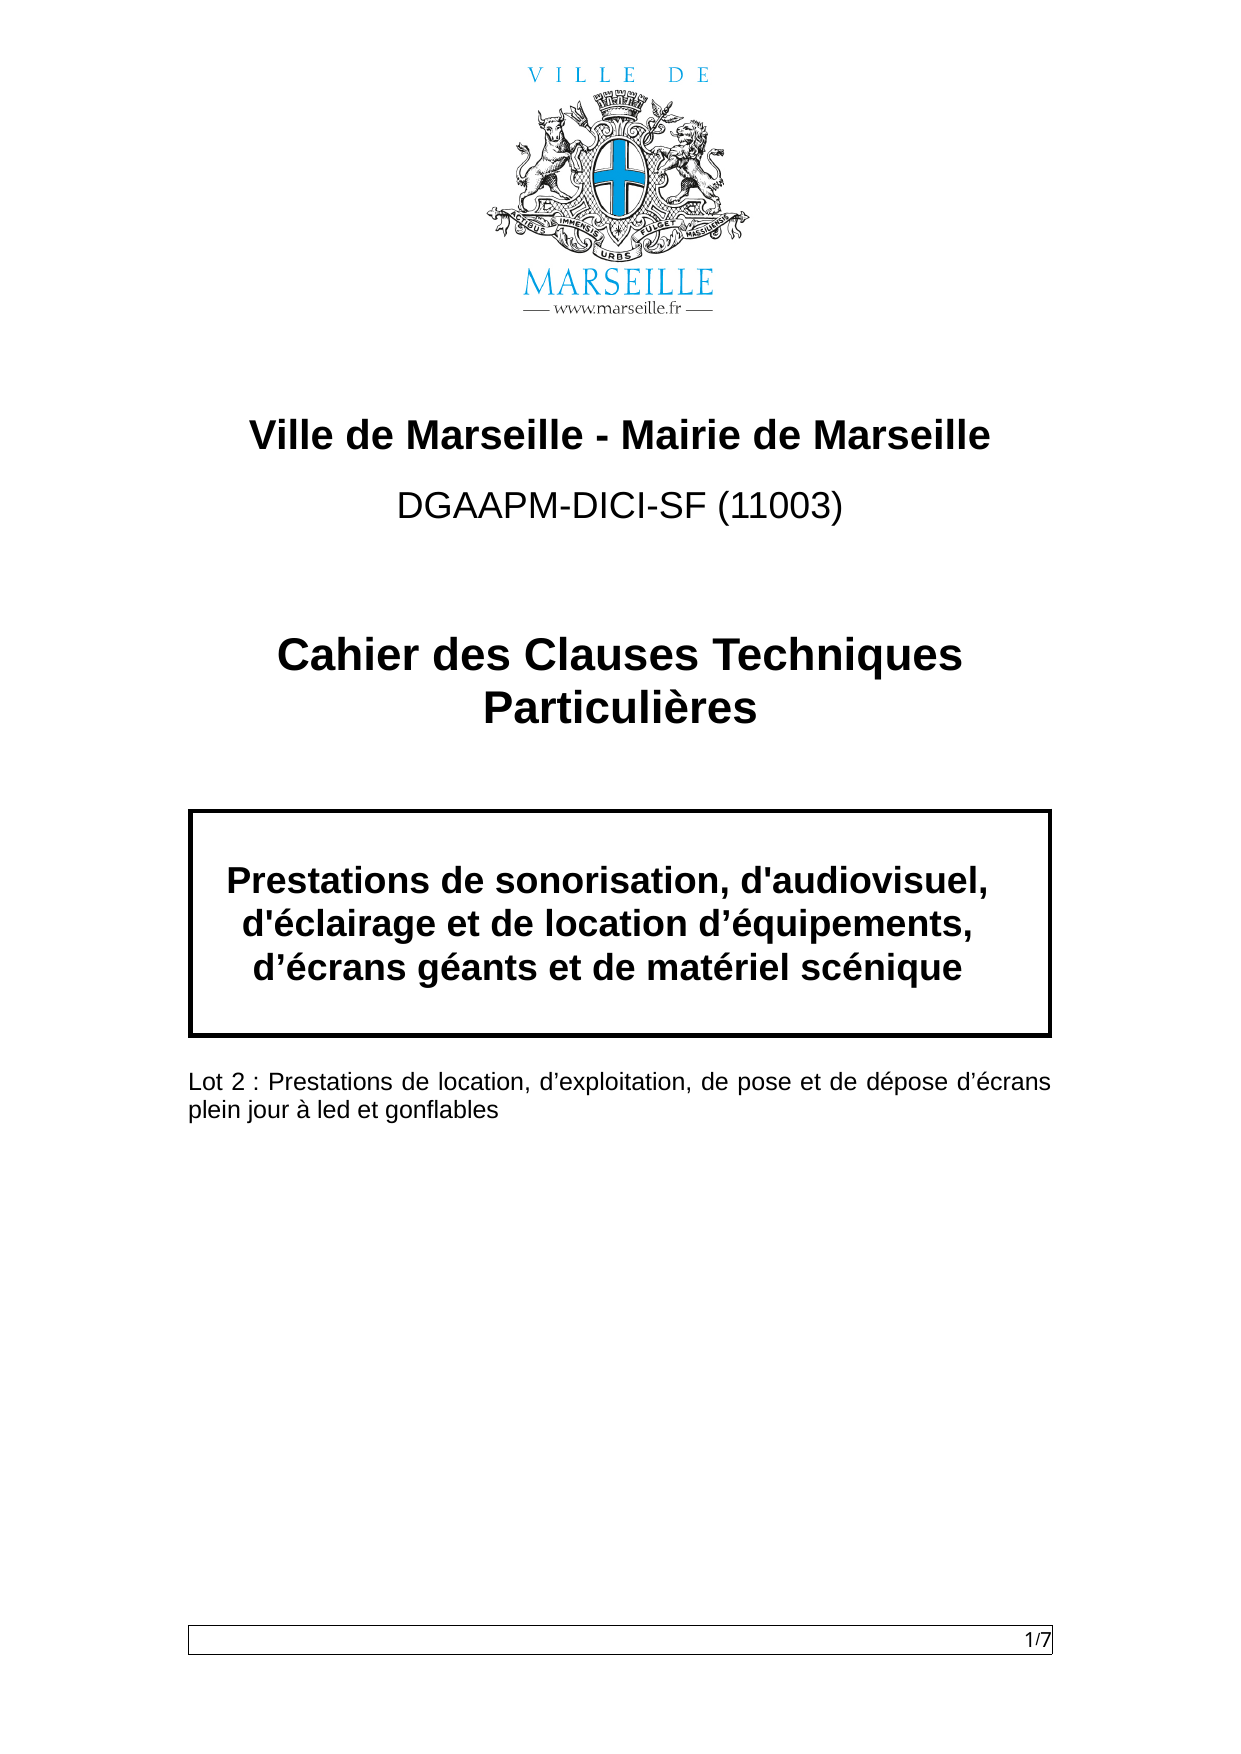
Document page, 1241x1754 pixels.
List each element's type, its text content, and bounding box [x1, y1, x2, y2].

text Ville de Marseille - Mairie de Marseille [188, 410, 1052, 458]
text Cahier des Clauses Techniques Particulières [188, 627, 1052, 733]
text DGAAPM-DICI-SF (11003) [188, 483, 1052, 527]
text Prestations de sonorisation, d'audiovisuel, d'éclairage et de location d’équipements, d’écrans géants et de matériel scénique [193, 852, 1048, 988]
text Lot 2 : Prestations de location, d’exploitation, de pose et de dépose d’écrans plein jour à led et gonflables [188, 1066, 1052, 1124]
